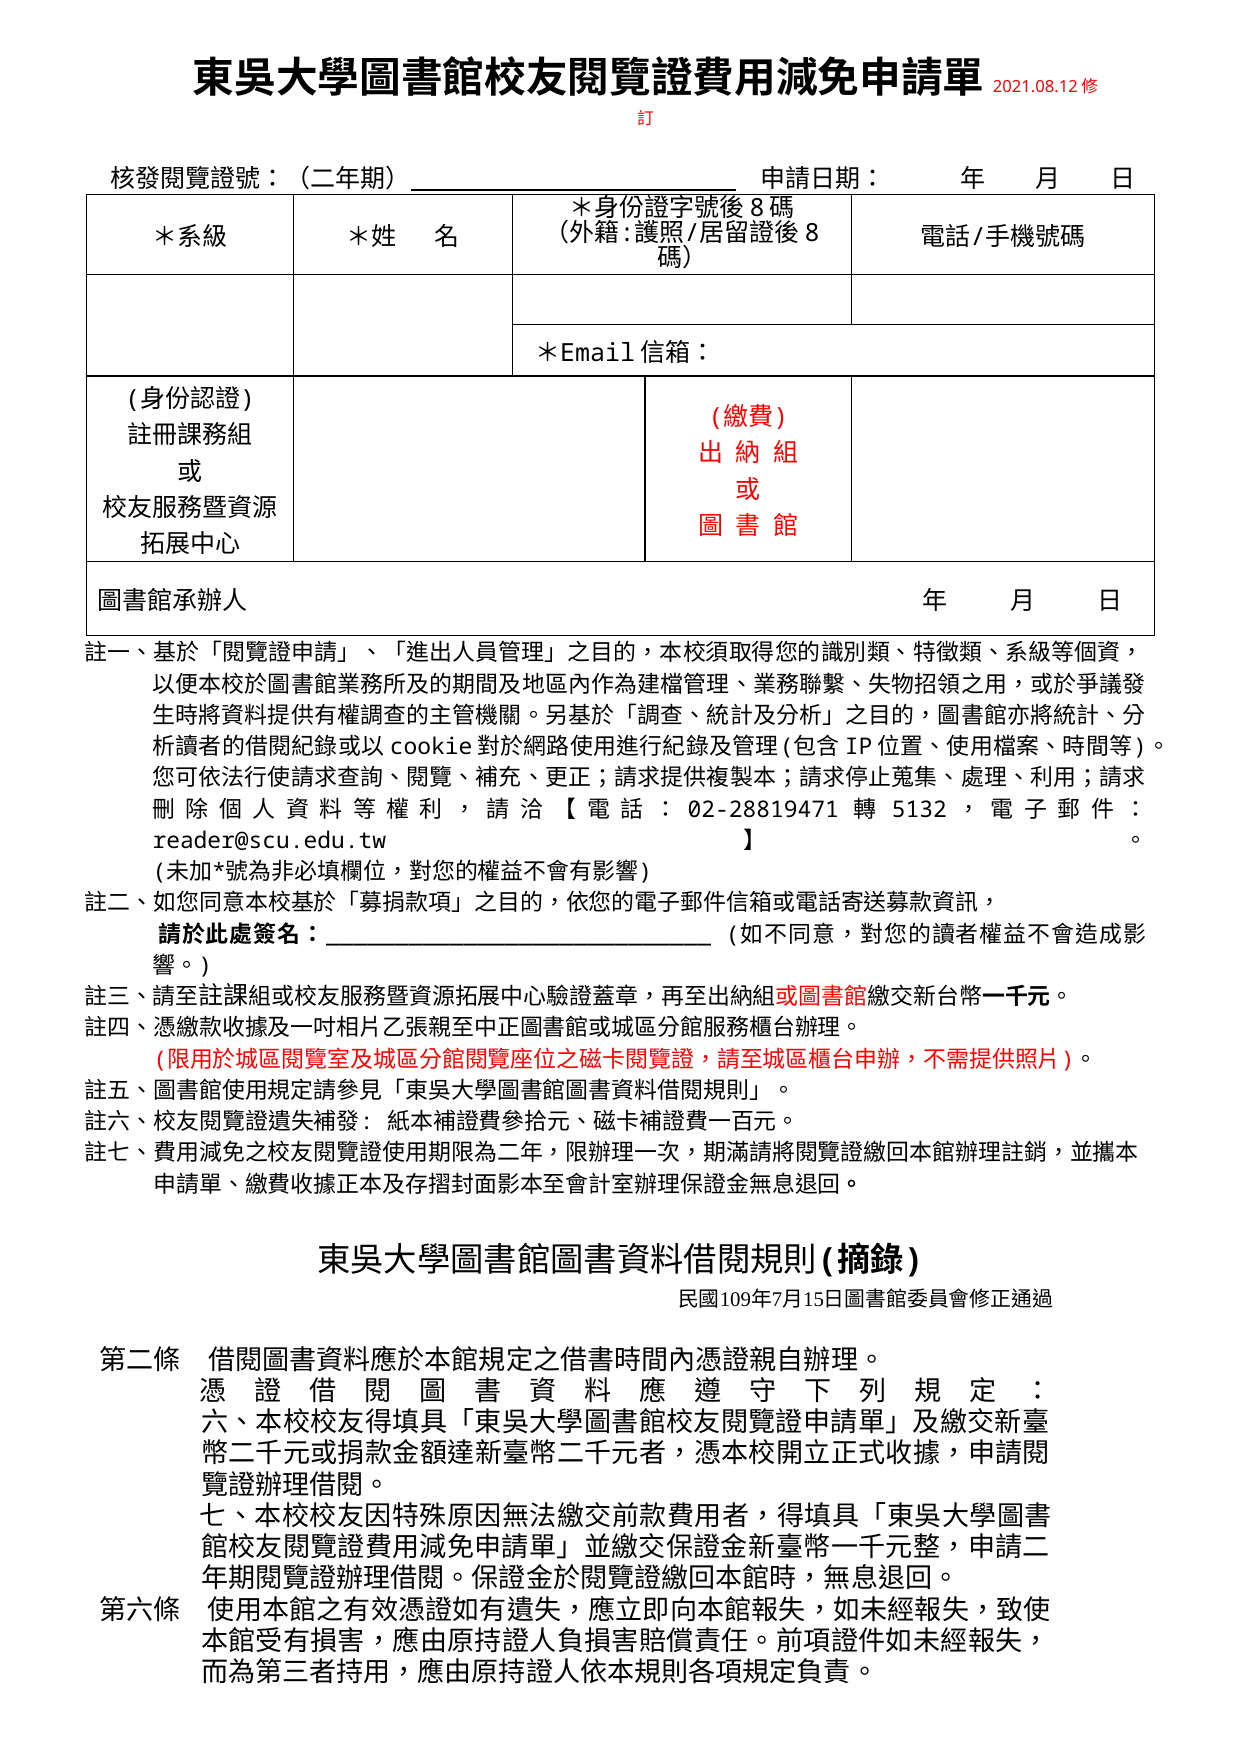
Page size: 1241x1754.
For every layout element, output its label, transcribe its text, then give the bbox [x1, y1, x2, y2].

table_header ＊姓 名 [294, 195, 512, 273]
table_header ＊身份證字號後8碼 （外籍:護照/居留證後8碼） [513, 195, 851, 273]
table_cell [294, 377, 644, 561]
table_cell (繳費) 出 納 組 或 圖 書 館 [646, 377, 851, 561]
text 請於此處簽名：____________________________ (如不同意，對您的讀者權益不會造成影響。) [152, 917, 1147, 979]
text 核發閱覽證號：（二年期） 申請日期： 年 月 日 [99, 158, 1147, 194]
text 七、本校校友因特殊原因無法繳交前款費用者，得填具「東吳大學圖書館校友閱覽證費用減免申請單」並繳交保證金新臺幣一千元整，申請二年期閱覽證辦理借閱。保證金於閱覽證繳回本館時，無息退回。 [199, 1500, 1053, 1594]
text 註二、如您同意本校基於「募捐款項」之目的，依您的電子郵件信箱或電話寄送募款資訊， [84, 886, 1147, 917]
table_cell ＊Email信箱： [513, 325, 1154, 375]
table_header 電話/手機號碼 [852, 195, 1154, 273]
text 註四、憑繳款收據及一吋相片乙張親至中正圖書館或城區分館服務櫃台辦理。 (限用於城區閱覽室及城區分館閱覽座位之磁卡閱覽證，請至城區櫃台申辦，不需提供照片)。 [84, 1011, 1147, 1073]
table_cell 圖書館承辦人 年 月 日 [87, 562, 1154, 635]
table_header ＊系級 [87, 195, 293, 273]
text 第六條 使用本館之有效憑證如有遺失，應立即向本館報失，如未經報失，致使本館受有損害，應由原持證人負損害賠償責任。前項證件如未經報失，而為第三者持用，應由原持證人依本規則各項規定負責。 [99, 1594, 1053, 1688]
table_cell [513, 275, 851, 324]
table_cell [87, 275, 293, 375]
text 註七、費用減免之校友閱覽證使用期限為二年，限辦理一次，期滿請將閱覽證繳回本館辦理註銷，並攜本申請單、繳費收據正本及存摺封面影本至會計室辦理保證金無息退回。 [84, 1136, 1147, 1198]
text 憑證借閱圖書資料應遵守下列規定： 六、本校校友得填具「東吳大學圖書館校友閱覽證申請單」及繳交新臺幣二千元或捐款金額達新臺幣二千元者，憑本校開立正式收據，申請閱覽證辦理借閱。 [199, 1375, 1053, 1500]
table_cell [852, 275, 1154, 324]
text 東吳大學圖書館校友閱覽證費用減免申請單2021.08.12修訂 [187, 44, 1103, 129]
table_cell [294, 275, 512, 375]
text 註五、圖書館使用規定請參見「東吳大學圖書館圖書資料借閱規則」。 [84, 1073, 1147, 1104]
table_cell [852, 377, 1154, 561]
text 註三、請至註課組或校友服務暨資源拓展中心驗證蓋章，再至出納組或圖書館繳交新台幣一千元。 [84, 979, 1147, 1011]
table_cell (身份認證) 註冊課務組 或 校友服務暨資源 拓展中心 [87, 377, 293, 561]
text 註六、校友閱覽證遺失補發: 紙本補證費參拾元、磁卡補證費一百元。 [84, 1104, 1147, 1136]
text 民國109年7月15日圖書館委員會修正通過 [99, 1282, 1053, 1313]
text 東吳大學圖書館圖書資料借閱規則(摘錄) [187, 1229, 1053, 1282]
text 第二條 借閱圖書資料應於本館規定之借書時間內憑證親自辦理。 [99, 1344, 1053, 1375]
text 註一、基於「閱覽證申請」、「進出人員管理」之目的，本校須取得您的識別類、特徵類、系級等個資，以便本校於圖書館業務所及的期間及地區內作為建檔管理、業務聯繫、失物招領之用，或於爭議發生時將資料提供有權調查的主管機關。另基於「調查、統計及分析」之目的，圖書館亦將統計、分析讀者的借閱紀錄或以cookie對於網路使用進行紀錄及管理(包含IP位置、使用檔案、時間等)。您可依法行使請求查詢、閱覽、補充、更正；請求提供複製本；請求停止蒐集、處理、利用；請求刪除個人資料等權利，請洽【電話：02-28819471轉5132，電子郵件：reader@scu.edu.tw】。 (未加*號為非必填欄位，對您的權益不會有影響) [84, 636, 1147, 886]
